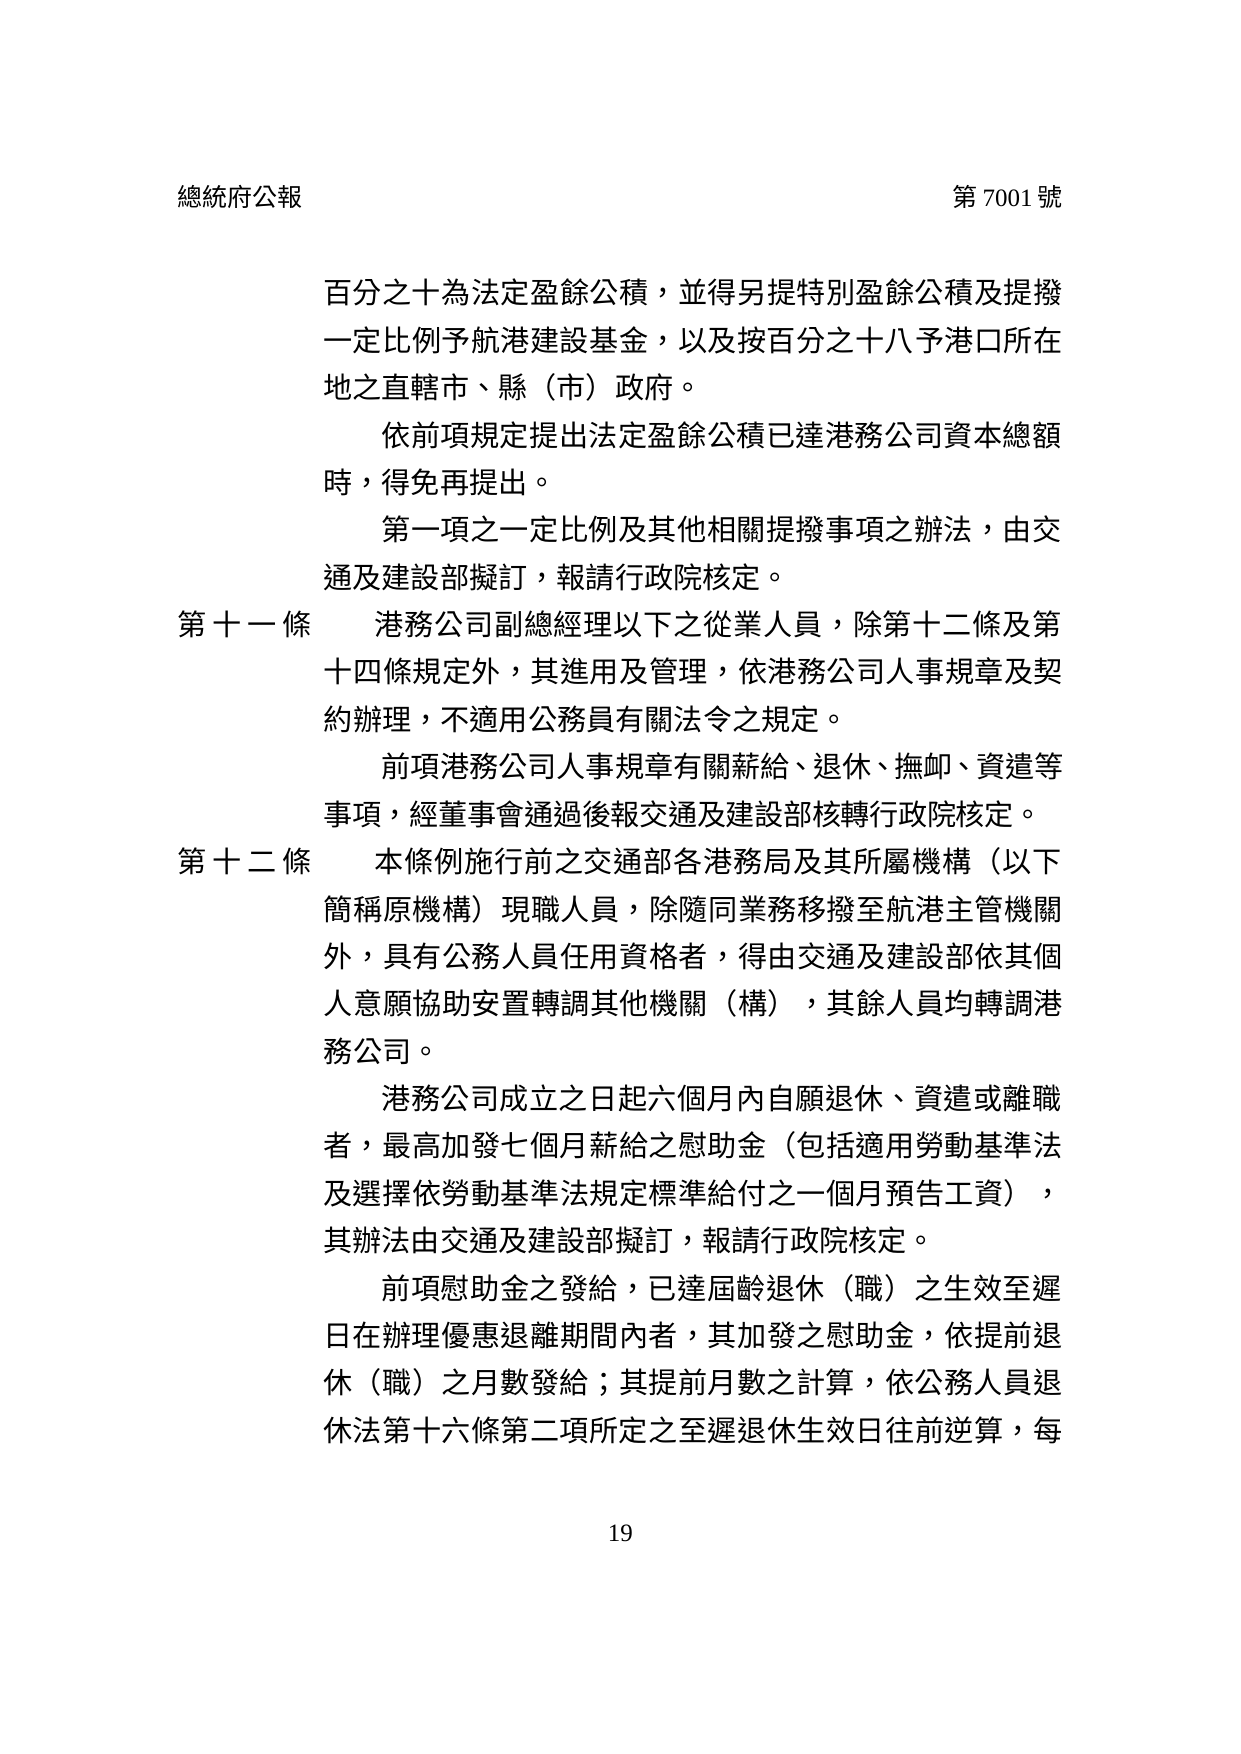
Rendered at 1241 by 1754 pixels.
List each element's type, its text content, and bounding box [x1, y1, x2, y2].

text 第十二條 本條例施行前之交通部各港務局及其所屬機構（以下簡稱原機構）現職人員，除隨同業務移撥至航港主管機關外，具有公務人員任用資格者，得由交通及建設部依其個人意願協助安置轉調其他機關（構），其餘人員均轉調港務公司。 [177, 834, 1063, 1072]
text 前項慰助金之發給，已達屆齡退休（職）之生效至遲日在辦理優惠退離期間內者，其加發之慰助金，依提前退休（職）之月數發給；其提前月數之計算，依公務人員退休法第十六條第二項所定之至遲退休生效日往前逆算，每 [323, 1261, 1063, 1451]
text 第一項之一定比例及其他相關提撥事項之辦法，由交通及建設部擬訂，報請行政院核定。 [323, 503, 1063, 598]
text 港務公司成立之日起六個月內自願退休、資遣或離職者，最高加發七個月薪給之慰助金（包括適用勞動基準法及選擇依勞動基準法規定標準給付之一個月預告工資），其辦法由交通及建設部擬訂，報請行政院核定。 [323, 1072, 1063, 1261]
text 前項港務公司人事規章有關薪給、退休、撫卹、資遣等事項，經董事會通過後報交通及建設部核轉行政院核定。 [323, 740, 1063, 834]
text 依前項規定提出法定盈餘公積已達港務公司資本總額時，得免再提出。 [323, 408, 1063, 503]
text 第十一條 港務公司副總經理以下之從業人員，除第十二條及第十四條規定外，其進用及管理，依港務公司人事規章及契約辦理，不適用公務員有關法令之規定。 [177, 598, 1063, 740]
text 百分之十為法定盈餘公積，並得另提特別盈餘公積及提撥一定比例予航港建設基金，以及按百分之十八予港口所在地之直轄市、縣（市）政府。 [177, 266, 1063, 408]
